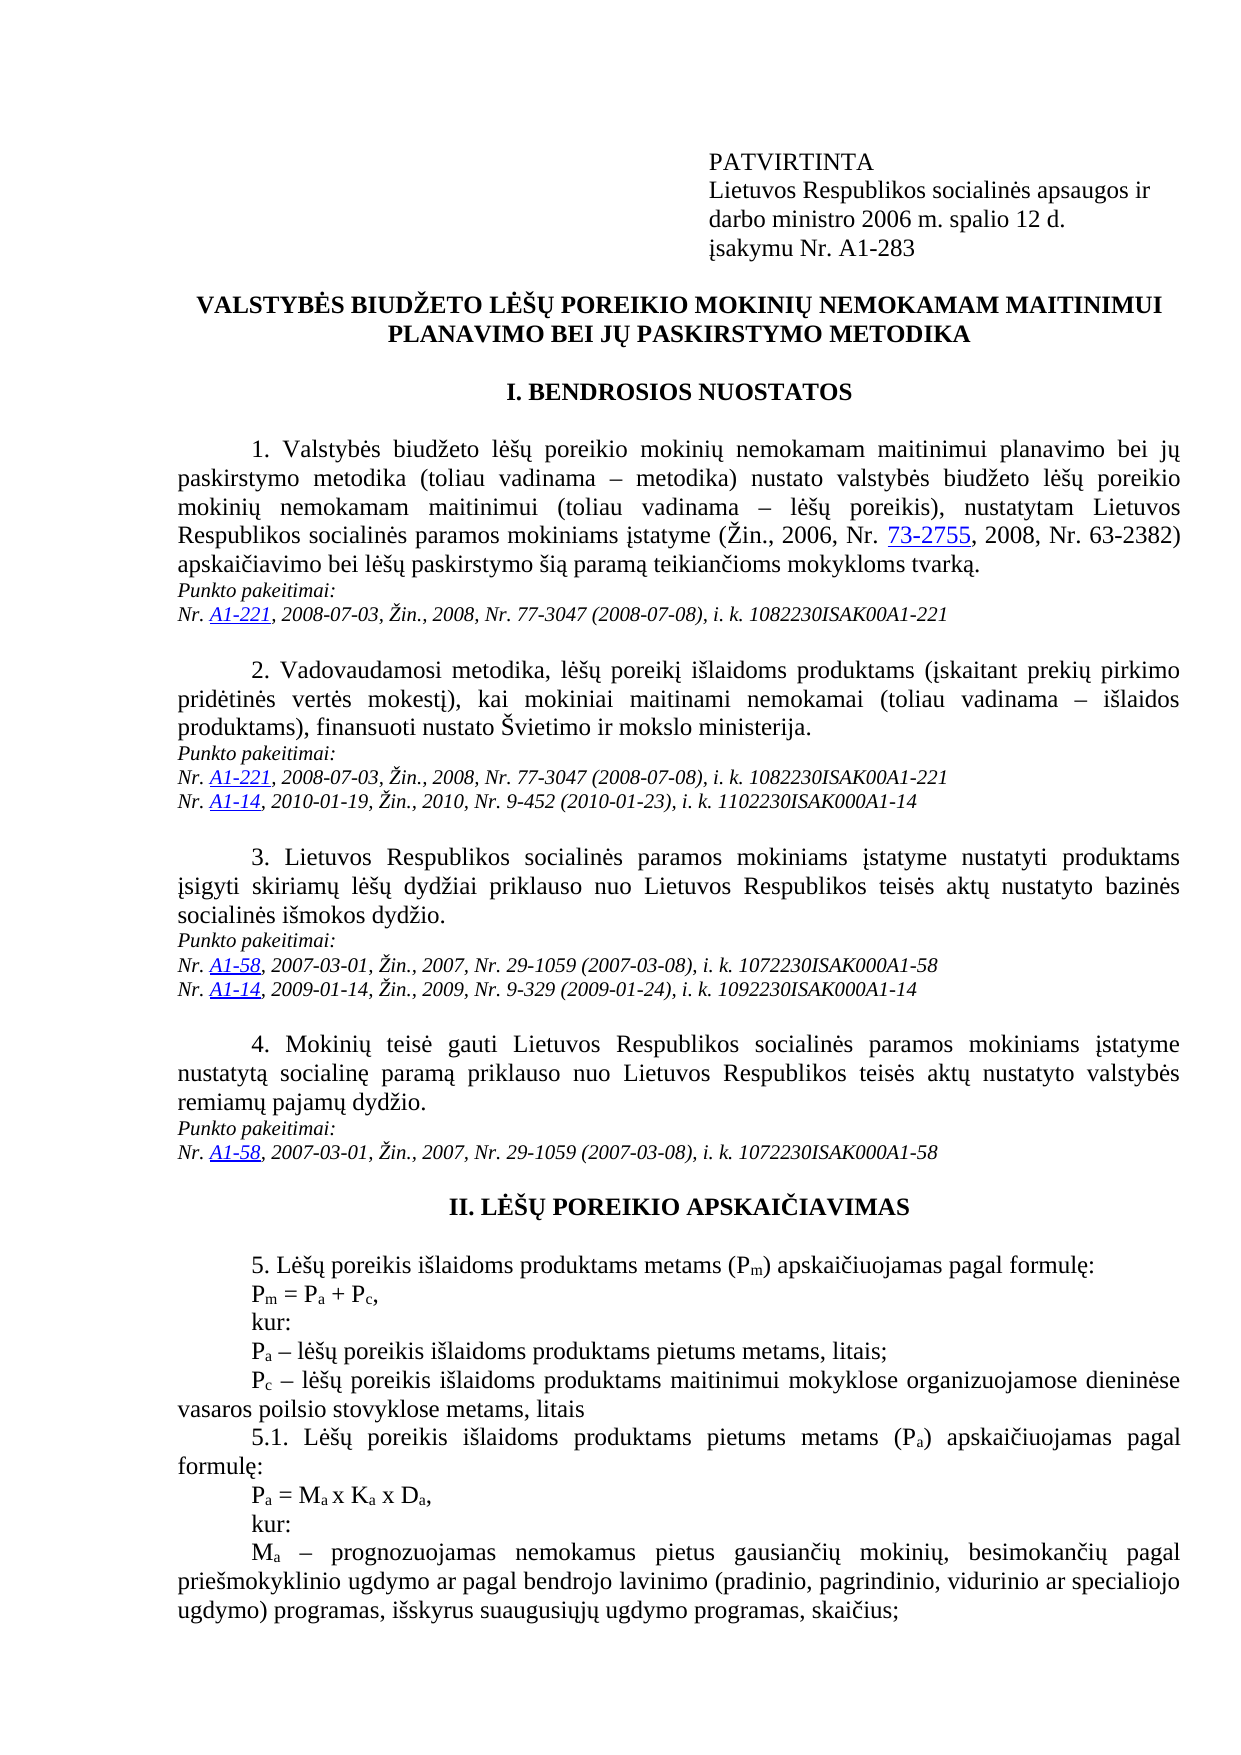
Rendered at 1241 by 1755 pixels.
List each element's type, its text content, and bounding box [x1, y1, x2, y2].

text I. BENDROSIOS NUOSTATOS [177, 377, 1181, 406]
text Pa – lėšų poreikis išlaidoms produktams pietums metams, litais; [177, 1336, 1181, 1365]
text Pa = Ma x Ka x Da, [177, 1480, 1181, 1509]
text Nr. A1-221, 2008-07-03, Žin., 2008, Nr. 77-3047 (2008-07-08), i. k. 1082230ISAK00A1-221 [177, 765, 1181, 789]
text Pm = Pa + Pc, [177, 1279, 1181, 1307]
text 3. Lietuvos Respublikos socialinės paramos mokiniams įstatyme nustatyti produktams įsigyti skiriamų lėšų dydžiai priklauso nuo Lietuvos Respublikos teisės aktų nustatyto bazinės socialinės išmokos dydžio. [177, 842, 1181, 928]
text kur: [177, 1509, 1181, 1537]
text Ma – prognozuojamas nemokamus pietus gausiančių mokinių, besimokančių pagal priešmokyklinio ugdymo ar pagal bendrojo lavinimo (pradinio, pagrindinio, vidurinio ar specialiojo ugdymo) programas, išskyrus suaugusiųjų ugdymo programas, skaičius; [177, 1537, 1181, 1624]
text Nr. A1-58, 2007-03-01, Žin., 2007, Nr. 29-1059 (2007-03-08), i. k. 1072230ISAK000A1-58 [177, 952, 1181, 977]
text Punkto pakeitimai: [177, 741, 1181, 765]
text II. LĖŠŲ POREIKIO APSKAIČIAVIMAS [177, 1192, 1181, 1221]
text VALSTYBĖS BIUDŽETO LĖŠŲ POREIKIO MOKINIŲ NEMOKAMAM MAITINIMUI PLANAVIMO BEI JŲ PASKIRSTYMO METODIKA [177, 291, 1181, 348]
text 2. Vadovaudamosi metodika, lėšų poreikį išlaidoms produktams (įskaitant prekių pirkimo pridėtinės vertės mokestį), kai mokiniai maitinami nemokamai (toliau vadinama – išlaidos produktams), finansuoti nustato Švietimo ir mokslo ministerija. [177, 655, 1181, 741]
text Nr. A1-221, 2008-07-03, Žin., 2008, Nr. 77-3047 (2008-07-08), i. k. 1082230ISAK00A1-221 [177, 602, 1181, 626]
text įsakymu Nr. A1-283 [177, 233, 1181, 262]
text Punkto pakeitimai: [177, 928, 1181, 952]
text PATVIRTINTA [177, 147, 1181, 176]
text Nr. A1-14, 2010-01-19, Žin., 2010, Nr. 9-452 (2010-01-23), i. k. 1102230ISAK000A1-14 [177, 789, 1181, 813]
text Punkto pakeitimai: [177, 1116, 1181, 1140]
text 4. Mokinių teisė gauti Lietuvos Respublikos socialinės paramos mokiniams įstatyme nustatytą socialinę paramą priklauso nuo Lietuvos Respublikos teisės aktų nustatyto valstybės remiamų pajamų dydžio. [177, 1029, 1181, 1116]
text Lietuvos Respublikos socialinės apsaugos ir [177, 176, 1181, 204]
text Nr. A1-14, 2009-01-14, Žin., 2009, Nr. 9-329 (2009-01-24), i. k. 1092230ISAK000A1-14 [177, 977, 1181, 1001]
text 1. Valstybės biudžeto lėšų poreikio mokinių nemokamam maitinimui planavimo bei jų paskirstymo metodika (toliau vadinama – metodika) nustato valstybės biudžeto lėšų poreikio mokinių nemokamam maitinimui (toliau vadinama – lėšų poreikis), nustatytam Lietuvos Respublikos socialinės paramos mokiniams įstatyme (Žin., 2006, Nr. 73-2755, 2008, Nr. 63-2382) apskaičiavimo bei lėšų paskirstymo šią paramą teikiančioms mokykloms tvarką. [177, 434, 1181, 578]
text 5.1. Lėšų poreikis išlaidoms produktams pietums metams (Pa) apskaičiuojamas pagal formulę: [177, 1422, 1181, 1480]
text Pc – lėšų poreikis išlaidoms produktams maitinimui mokyklose organizuojamose dieninėse vasaros poilsio stovyklose metams, litais [177, 1365, 1181, 1422]
text Nr. A1-58, 2007-03-01, Žin., 2007, Nr. 29-1059 (2007-03-08), i. k. 1072230ISAK000A1-58 [177, 1140, 1181, 1164]
text 5. Lėšų poreikis išlaidoms produktams metams (Pm) apskaičiuojamas pagal formulę: [177, 1250, 1181, 1279]
text kur: [177, 1307, 1181, 1336]
text darbo ministro 2006 m. spalio 12 d. [177, 204, 1181, 233]
text Punkto pakeitimai: [177, 578, 1181, 602]
